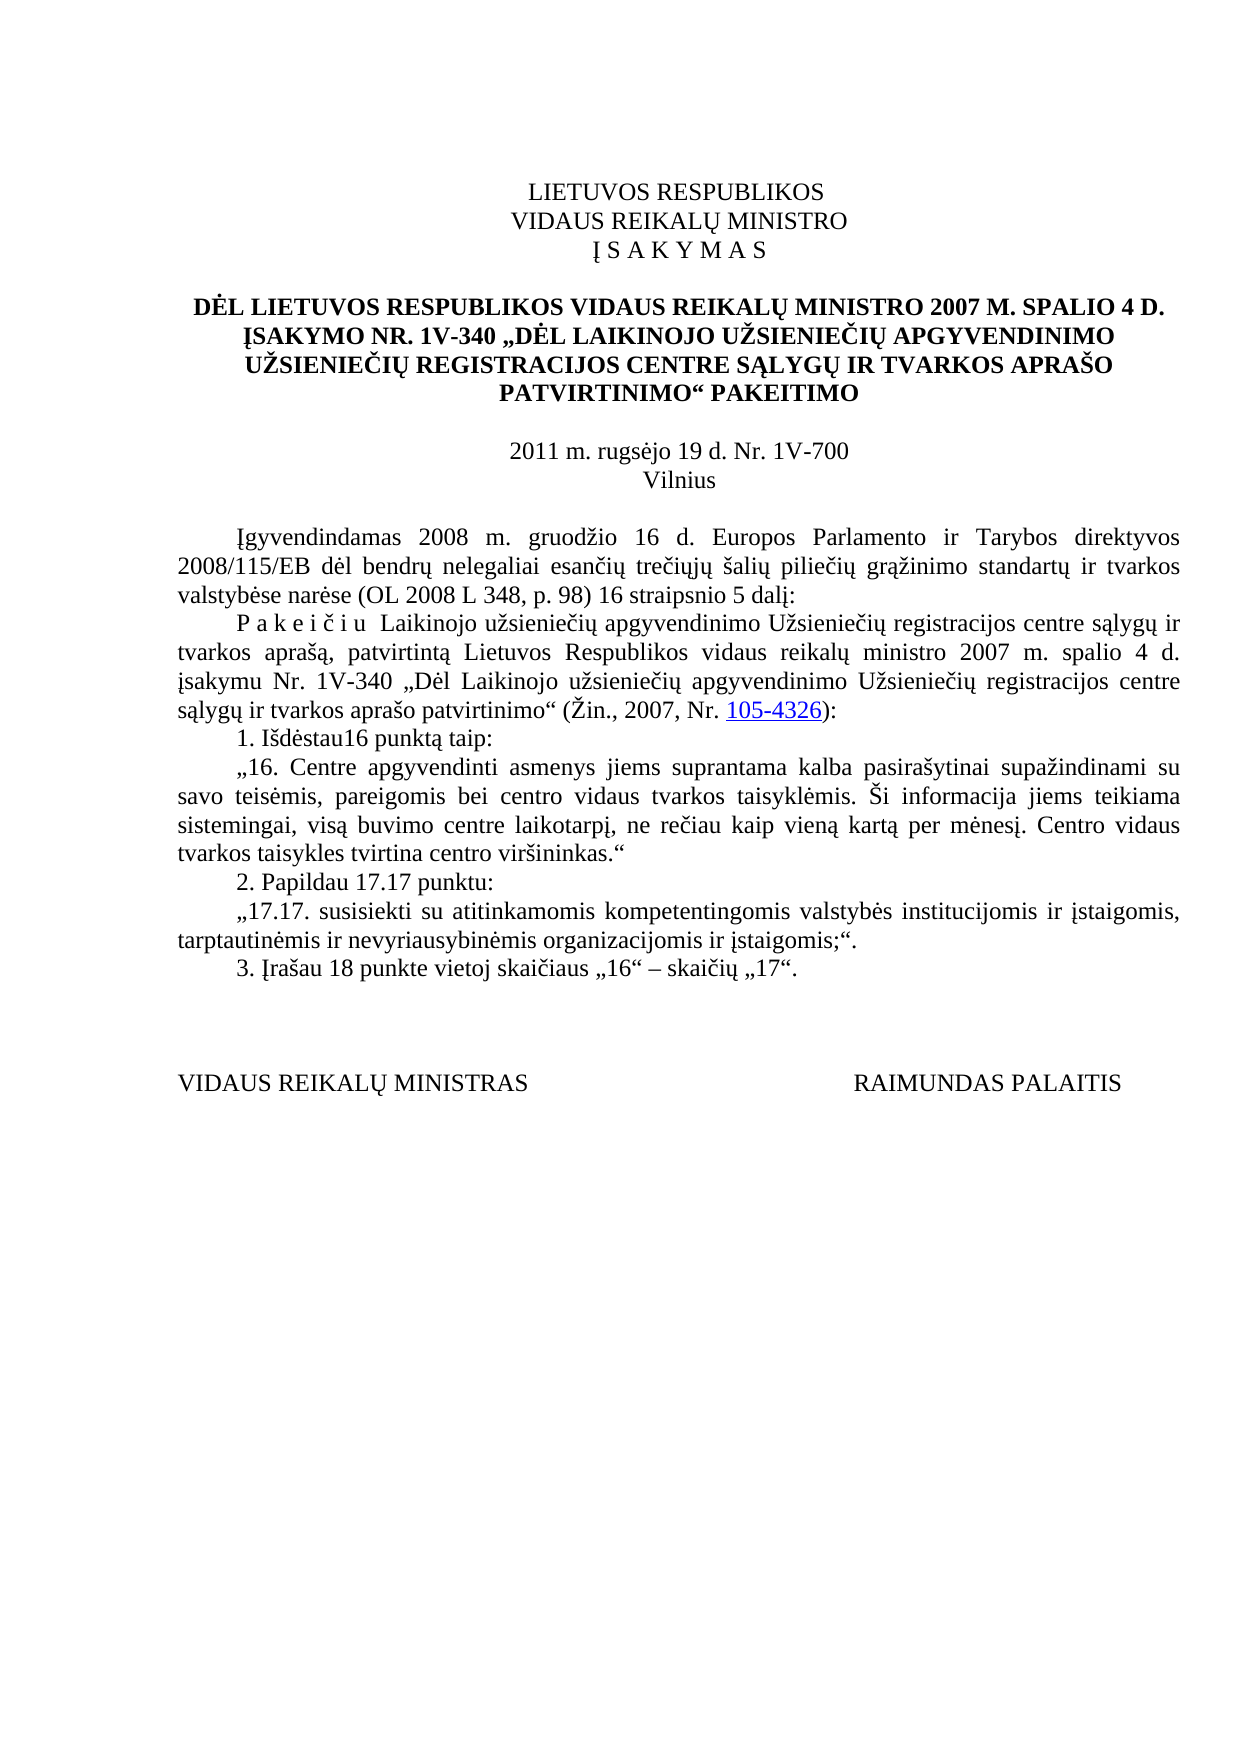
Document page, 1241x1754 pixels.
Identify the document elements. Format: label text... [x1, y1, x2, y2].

text 2. Papildau 17.17 punktu: [177, 867, 1181, 896]
text 2011 m. rugsėjo 19 d. Nr. 1V-700 [177, 436, 1181, 465]
text 3. Įrašau 18 punkte vietoj skaičiaus „16“ – skaičių „17“. [177, 953, 1181, 982]
text „16. Centre apgyvendinti asmenys jiems suprantama kalba pasirašytinai supažindinami su savo teisėmis, pareigomis bei centro vidaus tvarkos taisyklėmis. Ši informacija jiems teikiama sistemingai, visą buvimo centre laikotarpį, ne rečiau kaip vieną kartą per mėnesį. Centro vidaus tvarkos taisykles tvirtina centro viršininkas.“ [177, 752, 1181, 867]
text „17.17. susisiekti su atitinkamomis kompetentingomis valstybės institucijomis ir įstaigomis, tarptautinėmis ir nevyriausybinėmis organizacijomis ir įstaigomis;“. [177, 896, 1181, 953]
text ĮSAKYMAS [177, 235, 1181, 263]
text 1. Išdėstau16 punktą taip: [177, 723, 1181, 752]
text Vidaus reikalų ministras Raimundas Palaitis [177, 1068, 1181, 1097]
text DĖL LIETUVOS RESPUBLIKOS VIDAUS REIKALŲ MINISTRO 2007 M. SPALIO 4 D. ĮSAKYMO Nr. 1V-340 „DĖL LAIKINOJO UŽSIENIEČIŲ APGYVENDINIMO UŽSIENIEČIŲ REGISTRACIJOS CENTRE SĄLYGŲ IR TVARKOS APRAŠO PATVIRTINIMO“ PAKEITIMO [177, 292, 1181, 407]
text Įgyvendindamas 2008 m. gruodžio 16 d. Europos Parlamento ir Tarybos direktyvos 2008/115/EB dėl bendrų nelegaliai esančių trečiųjų šalių piliečių grąžinimo standartų ir tvarkos valstybėse narėse (OL 2008 L 348, p. 98) 16 straipsnio 5 dalį: [177, 522, 1181, 608]
text Vilnius [177, 465, 1181, 493]
text LIETUVOS RESPUBLIKOS [177, 177, 1181, 206]
text VIDAUS REIKALŲ MINISTRO [177, 206, 1181, 235]
text Pakeičiu Laikinojo užsieniečių apgyvendinimo Užsieniečių registracijos centre sąlygų ir tvarkos aprašą, patvirtintą Lietuvos Respublikos vidaus reikalų ministro 2007 m. spalio 4 d. įsakymu Nr. 1V-340 „Dėl Laikinojo užsieniečių apgyvendinimo Užsieniečių registracijos centre sąlygų ir tvarkos aprašo patvirtinimo“ (Žin., 2007, Nr. 105-4326): [177, 608, 1181, 723]
